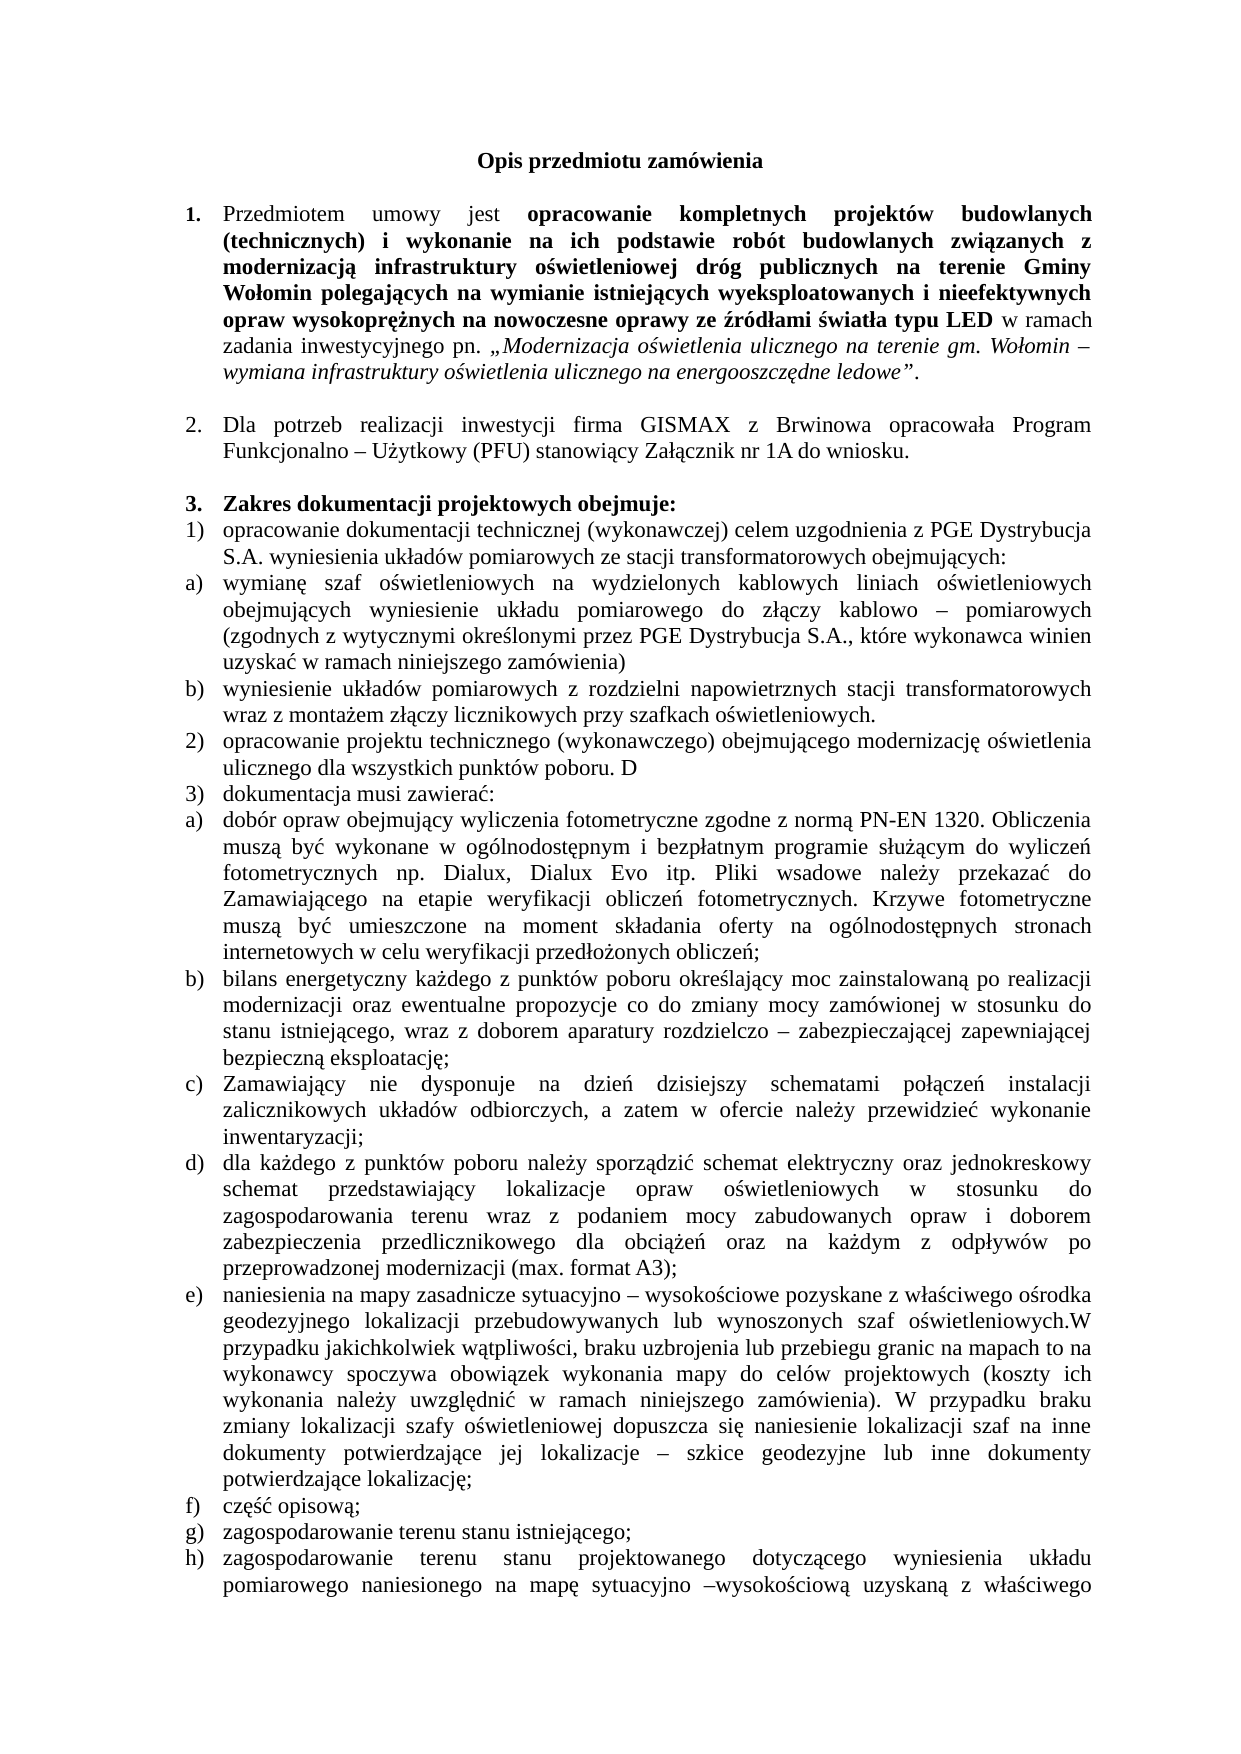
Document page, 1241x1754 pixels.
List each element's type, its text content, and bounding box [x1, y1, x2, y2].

list Przedmiotem umowy jest opracowanie kompletnych projektów budowlanych (technicznych) i wykonanie na ich podstawie robót budowlanych związanych z modernizacją infrastruktury oświetleniowej dróg publicznych na terenie Gminy Wołomin polegających na wymianie istniejących wyeksploatowanych i nieefektywnych opraw wysokoprężnych na nowoczesne oprawy ze źródłami światła typu LED w ramach zadania inwestycyjnego pn. „Modernizacja oświetlenia ulicznego na terenie gm. Wołomin – wymiana infrastruktury oświetlenia ulicznego na energooszczędne ledowe”. [185, 200, 1093, 385]
list wyniesienie układów pomiarowych z rozdzielni napowietrznych stacji transformatorowych wraz z montażem złączy licznikowych przy szafkach oświetleniowych. [185, 675, 1093, 727]
list dla każdego z punktów poboru należy sporządzić schemat elektryczny oraz jednokreskowy schemat przedstawiający lokalizacje opraw oświetleniowych w stosunku do zagospodarowania terenu wraz z podaniem mocy zabudowanych opraw i doborem zabezpieczenia przedlicznikowego dla obciążeń oraz na każdym z odpływów po przeprowadzonej modernizacji (max. format A3); [185, 1149, 1093, 1281]
list Zakres dokumentacji projektowych obejmuje: [185, 490, 1093, 517]
list opracowanie projektu technicznego (wykonawczego) obejmującego modernizację oświetlenia ulicznego dla wszystkich punktów poboru. D [185, 727, 1093, 780]
list opracowanie dokumentacji technicznej (wykonawczej) celem uzgodnienia z PGE Dystrybucja S.A. wyniesienia układów pomiarowych ze stacji transformatorowych obejmujących: [185, 517, 1093, 569]
list zagospodarowanie terenu stanu projektowanego dotyczącego wyniesienia układu pomiarowego naniesionego na mapę sytuacyjno –wysokościową uzyskaną z właściwego [185, 1544, 1093, 1597]
list bilans energetyczny każdego z punktów poboru określający moc zainstalowaną po realizacji modernizacji oraz ewentualne propozycje co do zmiany mocy zamówionej w stosunku do stanu istniejącego, wraz z doborem aparatury rozdzielczo – zabezpieczającej zapewniającej bezpieczną eksploatację; [185, 964, 1093, 1070]
list dobór opraw obejmujący wyliczenia fotometryczne zgodne z normą PN-EN 1320. Obliczenia muszą być wykonane w ogólnodostępnym i bezpłatnym programie służącym do wyliczeń fotometrycznych np. Dialux, Dialux Evo itp. Pliki wsadowe należy przekazać do Zamawiającego na etapie weryfikacji obliczeń fotometrycznych. Krzywe fotometryczne muszą być umieszczone na moment składania oferty na ogólnodostępnych stronach internetowych w celu weryfikacji przedłożonych obliczeń; [185, 806, 1093, 964]
list zagospodarowanie terenu stanu istniejącego; [185, 1518, 1093, 1544]
list wymianę szaf oświetleniowych na wydzielonych kablowych liniach oświetleniowych obejmujących wyniesienie układu pomiarowego do złączy kablowo – pomiarowych (zgodnych z wytycznymi określonymi przez PGE Dystrybucja S.A., które wykonawca winien uzyskać w ramach niniejszego zamówienia) [185, 569, 1093, 675]
list dokumentacja musi zawierać: [185, 780, 1093, 806]
list część opisową; [185, 1492, 1093, 1518]
list Dla potrzeb realizacji inwestycji firma GISMAX z Brwinowa opracowała Program Funkcjonalno – Użytkowy (PFU) stanowiący Załącznik nr 1A do wniosku. [185, 411, 1093, 464]
list naniesienia na mapy zasadnicze sytuacyjno – wysokościowe pozyskane z właściwego ośrodka geodezyjnego lokalizacji przebudowywanych lub wynoszonych szaf oświetleniowych.W przypadku jakichkolwiek wątpliwości, braku uzbrojenia lub przebiegu granic na mapach to na wykonawcy spoczywa obowiązek wykonania mapy do celów projektowych (koszty ich wykonania należy uwzględnić w ramach niniejszego zamówienia). W przypadku braku zmiany lokalizacji szafy oświetleniowej dopuszcza się naniesienie lokalizacji szaf na inne dokumenty potwierdzające jej lokalizacje – szkice geodezyjne lub inne dokumenty potwierdzające lokalizację; [185, 1281, 1093, 1492]
list Zamawiający nie dysponuje na dzień dzisiejszy schematami połączeń instalacji zalicznikowych układów odbiorczych, a zatem w ofercie należy przewidzieć wykonanie inwentaryzacji; [185, 1070, 1093, 1149]
text Opis przedmiotu zamówienia [148, 148, 1093, 174]
